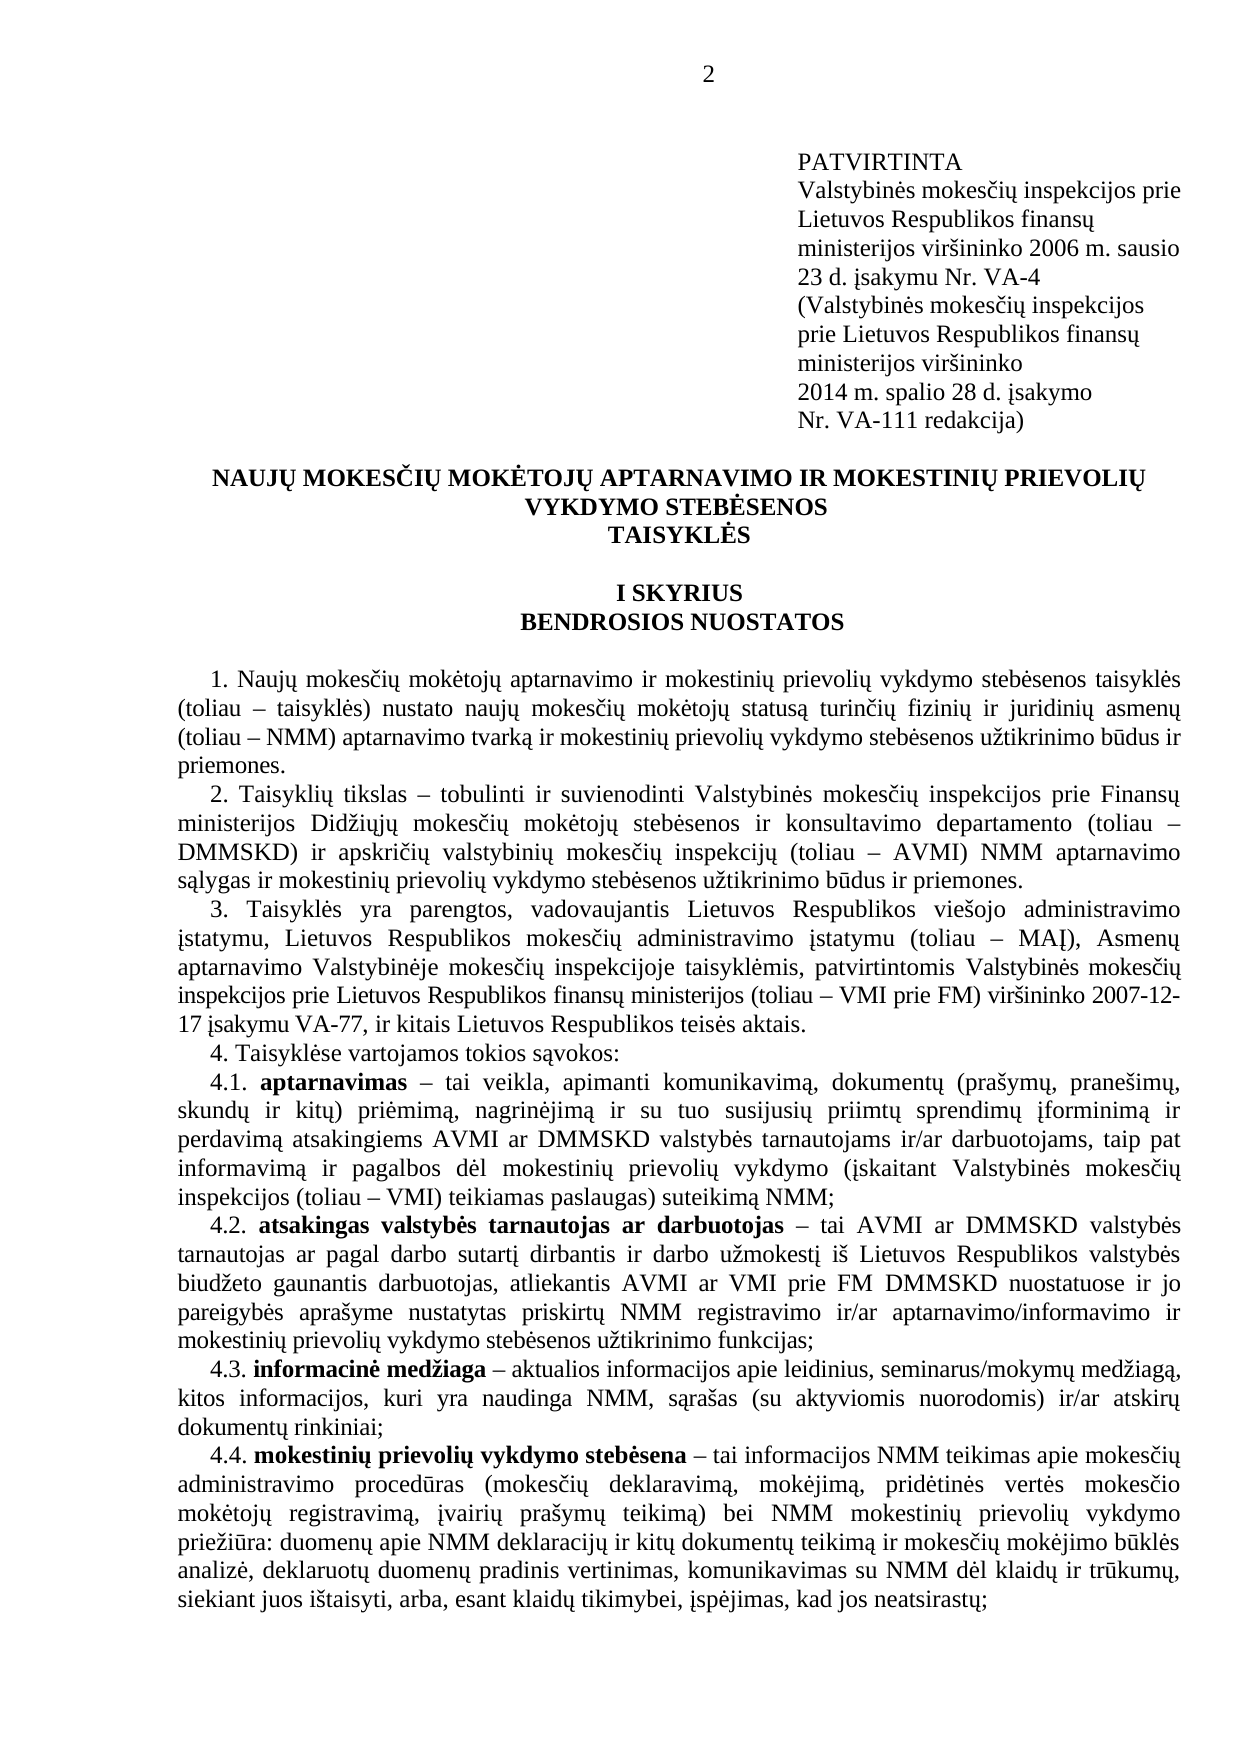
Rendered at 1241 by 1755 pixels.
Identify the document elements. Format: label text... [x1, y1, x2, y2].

text 4.4. mokestinių prievolių vykdymo stebėsena – tai informacijos NMM teikimas apie mokesčių administravimo procedūras (mokesčių deklaravimą, mokėjimą, pridėtinės vertės mokesčio mokėtojų registravimą, įvairių prašymų teikimą) bei NMM mokestinių prievolių vykdymo priežiūra: duomenų apie NMM deklaracijų ir kitų dokumentų teikimą ir mokesčių mokėjimo būklės analizė, deklaruotų duomenų pradinis vertinimas, komunikavimas su NMM dėl klaidų ir trūkumų, siekiant juos ištaisyti, arba, esant klaidų tikimybei, įspėjimas, kad jos neatsirastų; [177, 1441, 1181, 1613]
text PATVIRTINTA [797, 147, 1181, 176]
text 2014 m. spalio 28 d. įsakymo [797, 377, 1181, 406]
text I SKYRIUS [177, 578, 1181, 607]
text 2. Taisyklių tikslas – tobulinti ir suvienodinti Valstybinės mokesčių inspekcijos prie Finansų ministerijos Didžiųjų mokesčių mokėtojų stebėsenos ir konsultavimo departamento (toliau –DMMSKD) ir apskričių valstybinių mokesčių inspekcijų (toliau – AVMI) NMM aptarnavimo sąlygas ir mokestinių prievolių vykdymo stebėsenos užtikrinimo būdus ir priemones. [177, 779, 1181, 894]
text NAUJŲ MOKESČIŲ MOKĖTOJŲ APTARNAVIMO ir mokestinių prievolių vykdymo stebėsenos TAISYKLĖS [177, 463, 1181, 549]
text 1. Naujų mokesčių mokėtojų aptarnavimo ir mokestinių prievolių vykdymo stebėsenos taisyklės (toliau – taisyklės) nustato naujų mokesčių mokėtojų statusą turinčių fizinių ir juridinių asmenų (toliau – NMM) aptarnavimo tvarką ir mokestinių prievolių vykdymo stebėsenos užtikrinimo būdus ir priemones. [177, 664, 1181, 779]
text Nr. VA-111 redakcija) [797, 406, 1181, 434]
text 4.1. aptarnavimas – tai veikla, apimanti komunikavimą, dokumentų (prašymų, pranešimų, skundų ir kitų) priėmimą, nagrinėjimą ir su tuo susijusių priimtų sprendimų įforminimą ir perdavimą atsakingiems AVMI ar DMMSKD valstybės tarnautojams ir/ar darbuotojams, taip pat informavimą ir pagalbos dėl mokestinių prievolių vykdymo (įskaitant Valstybinės mokesčių inspekcijos (toliau – VMI) teikiamas paslaugas) suteikimą NMM; [177, 1067, 1181, 1211]
text 4. Taisyklėse vartojamos tokios sąvokos: [177, 1038, 1181, 1067]
text 4.3. informacinė medžiaga – aktualios informacijos apie leidinius, seminarus/mokymų medžiagą, kitos informacijos, kuri yra naudinga NMM, sąrašas (su aktyviomis nuorodomis) ir/ar atskirų dokumentų rinkiniai; [177, 1354, 1181, 1441]
text BENDROSIOS NUOSTATOS [177, 607, 1181, 636]
text Valstybinės mokesčių inspekcijos prie Lietuvos Respublikos finansų ministerijos viršininko 2006 m. sausio 23 d. įsakymu Nr. VA-4 [797, 176, 1181, 291]
text 4.2. atsakingas valstybės tarnautojas ar darbuotojas – tai AVMI ar DMMSKD valstybės tarnautojas ar pagal darbo sutartį dirbantis ir darbo užmokestį iš Lietuvos Respublikos valstybės biudžeto gaunantis darbuotojas, atliekantis AVMI ar VMI prie FM DMMSKD nuostatuose ir jo pareigybės aprašyme nustatytas priskirtų NMM registravimo ir/ar aptarnavimo/informavimo ir mokestinių prievolių vykdymo stebėsenos užtikrinimo funkcijas; [177, 1211, 1181, 1354]
text (Valstybinės mokesčių inspekcijos prie Lietuvos Respublikos finansų ministerijos viršininko [797, 291, 1181, 377]
text 3. Taisyklės yra parengtos, vadovaujantis Lietuvos Respublikos viešojo administravimo įstatymu, Lietuvos Respublikos mokesčių administravimo įstatymu (toliau – MAĮ), Asmenų aptarnavimo Valstybinėje mokesčių inspekcijoje taisyklėmis, patvirtintomis Valstybinės mokesčių inspekcijos prie Lietuvos Respublikos finansų ministerijos (toliau – VMI prie FM) viršininko 2007-12-17 įsakymu VA-77, ir kitais Lietuvos Respublikos teisės aktais. [177, 894, 1181, 1038]
